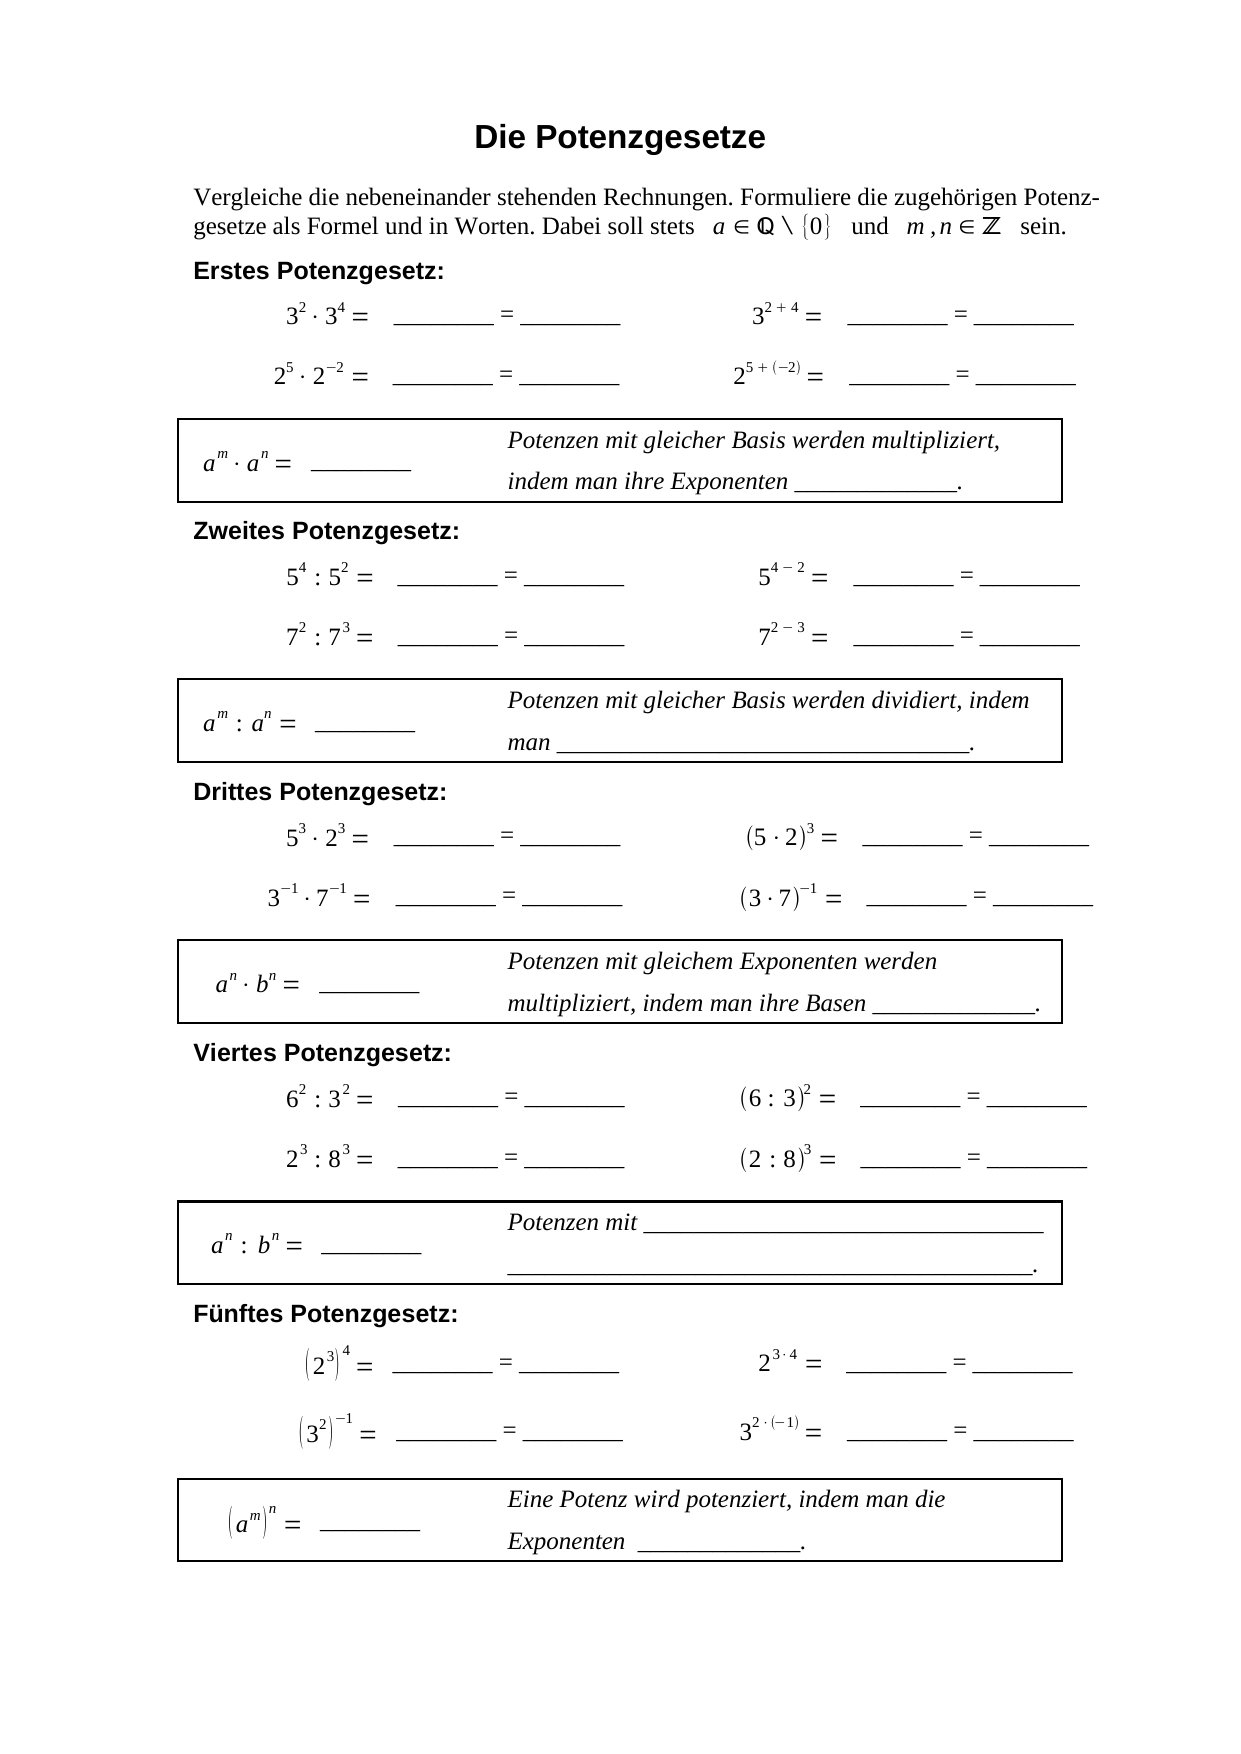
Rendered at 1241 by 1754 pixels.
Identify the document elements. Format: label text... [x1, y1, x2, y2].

list ________ = ________ ________ = ________ [156, 1140, 1122, 1173]
list Viertes Potenzgesetz: [156, 1038, 1122, 1066]
list Vergleiche die nebeneinander stehenden Rechnungen. Formuliere die zugehörigen Potenz-gesetze als Formel und in Worten. Dabei soll stetsundsein. [156, 183, 1122, 242]
list ________ = ________ ________ = ________ [156, 1341, 1122, 1382]
list Erstes Potenzgesetz: [156, 256, 1122, 284]
list ________ = ________ ________ = ________ [156, 819, 1122, 852]
table_header ________ [179, 1480, 502, 1560]
list ________ = ________ ________ = ________ [156, 298, 1122, 330]
table_header ________ [179, 420, 502, 501]
table_header Potenzen mit gleicher Basis werden dividiert, indem man _________________________________. [502, 680, 1061, 761]
table_header ________ [179, 1203, 502, 1283]
table_header Potenzen mit gleichem Exponenten werden multipliziert, indem man ihre Basen _____________. [502, 941, 1061, 1022]
table_header ________ [179, 941, 502, 1022]
list ________ = ________ ________ = ________ [156, 358, 1122, 390]
table_header Potenzen mit ________________________________ __________________________________________. [502, 1203, 1061, 1283]
table_header Eine Potenz wird potenziert, indem man die Exponenten _____________. [502, 1480, 1061, 1560]
text Die Potenzgesetze [118, 118, 1122, 155]
list ________ = ________ ________ = ________ [156, 1409, 1122, 1450]
list Drittes Potenzgesetz: [156, 777, 1122, 805]
list ________ = ________ ________ = ________ [156, 1080, 1122, 1113]
list Zweites Potenzgesetz: [156, 517, 1122, 545]
table_header Potenzen mit gleicher Basis werden multipliziert, indem man ihre Exponenten _____________. [502, 420, 1061, 501]
list ________ = ________ ________ = ________ [156, 559, 1122, 591]
list Fünftes Potenzgesetz: [156, 1299, 1122, 1327]
list ________ = ________ ________ = ________ [156, 618, 1122, 651]
table_header ________ [179, 680, 502, 761]
list ________ = ________ ________ = ________ [156, 879, 1122, 912]
